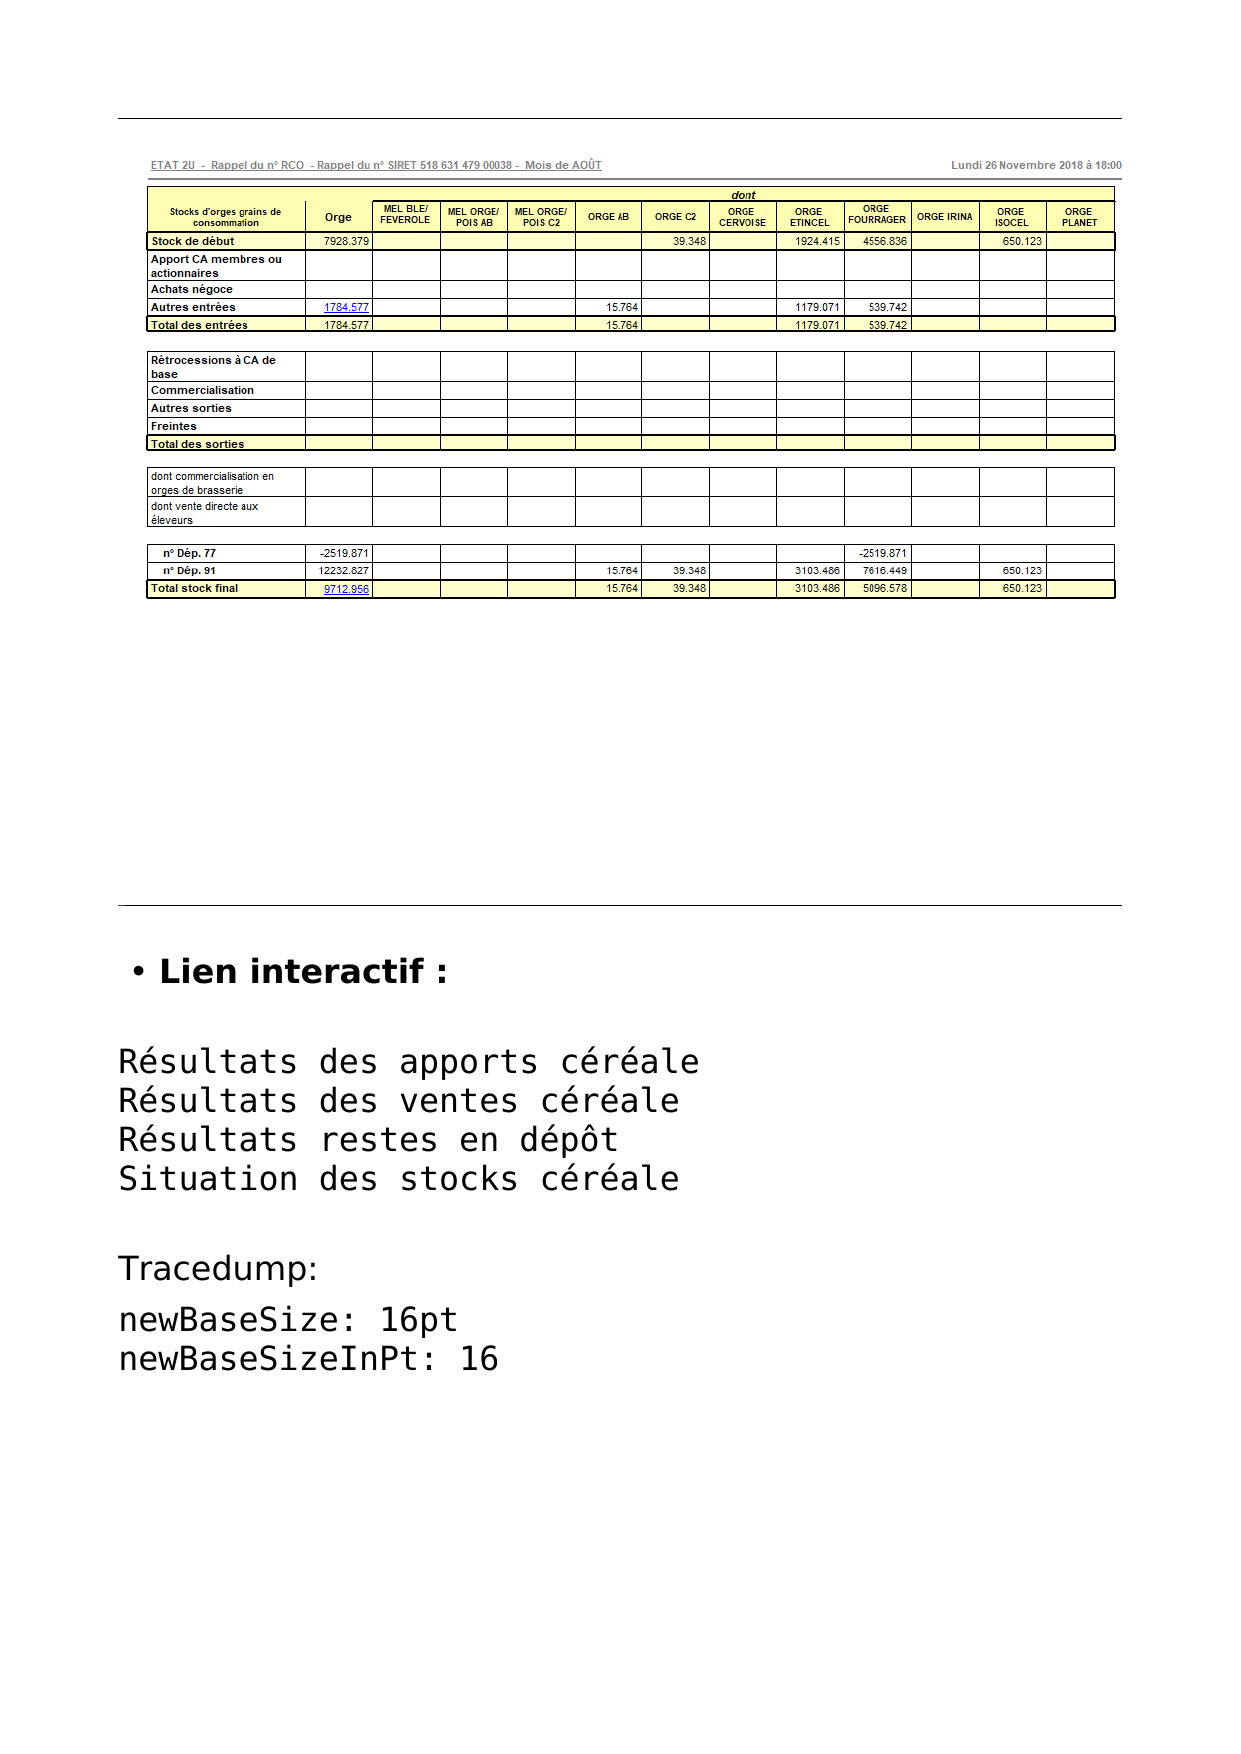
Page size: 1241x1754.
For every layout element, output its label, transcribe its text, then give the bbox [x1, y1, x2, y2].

text Tracedump: [118, 1210, 1122, 1288]
text Résultats des apports céréale Résultats des ventes céréale Résultats restes en dépôt Situation des stocks céréale [118, 1043, 1122, 1198]
picture [118, 118, 1123, 906]
text • Lien interactif : [118, 906, 1122, 1030]
text newBaseSize: 16pt newBaseSizeInPt: 16 [118, 1300, 1122, 1378]
